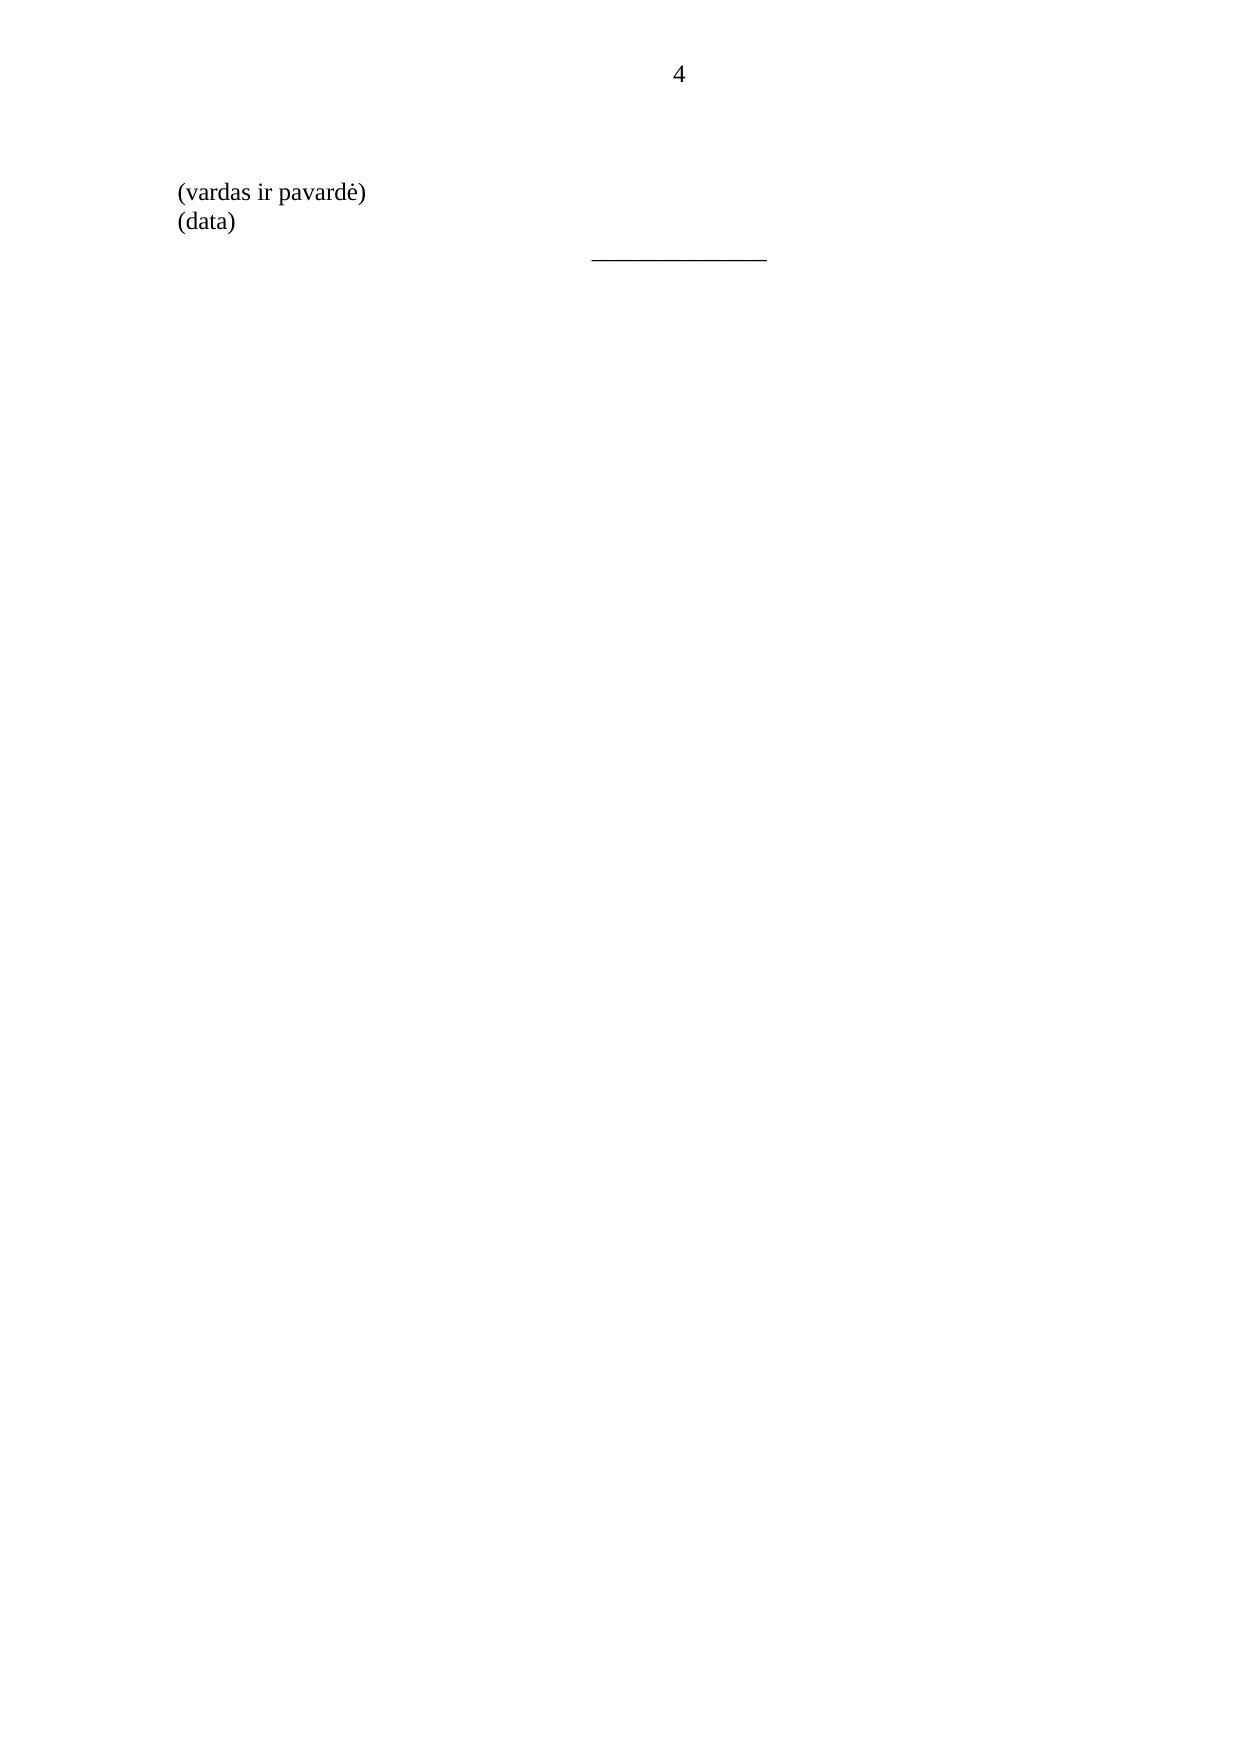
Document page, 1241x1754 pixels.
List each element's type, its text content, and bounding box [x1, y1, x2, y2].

text (vardas ir pavardė) [177, 177, 1181, 206]
text (data) [177, 206, 1181, 235]
text ______________ [177, 235, 1181, 263]
